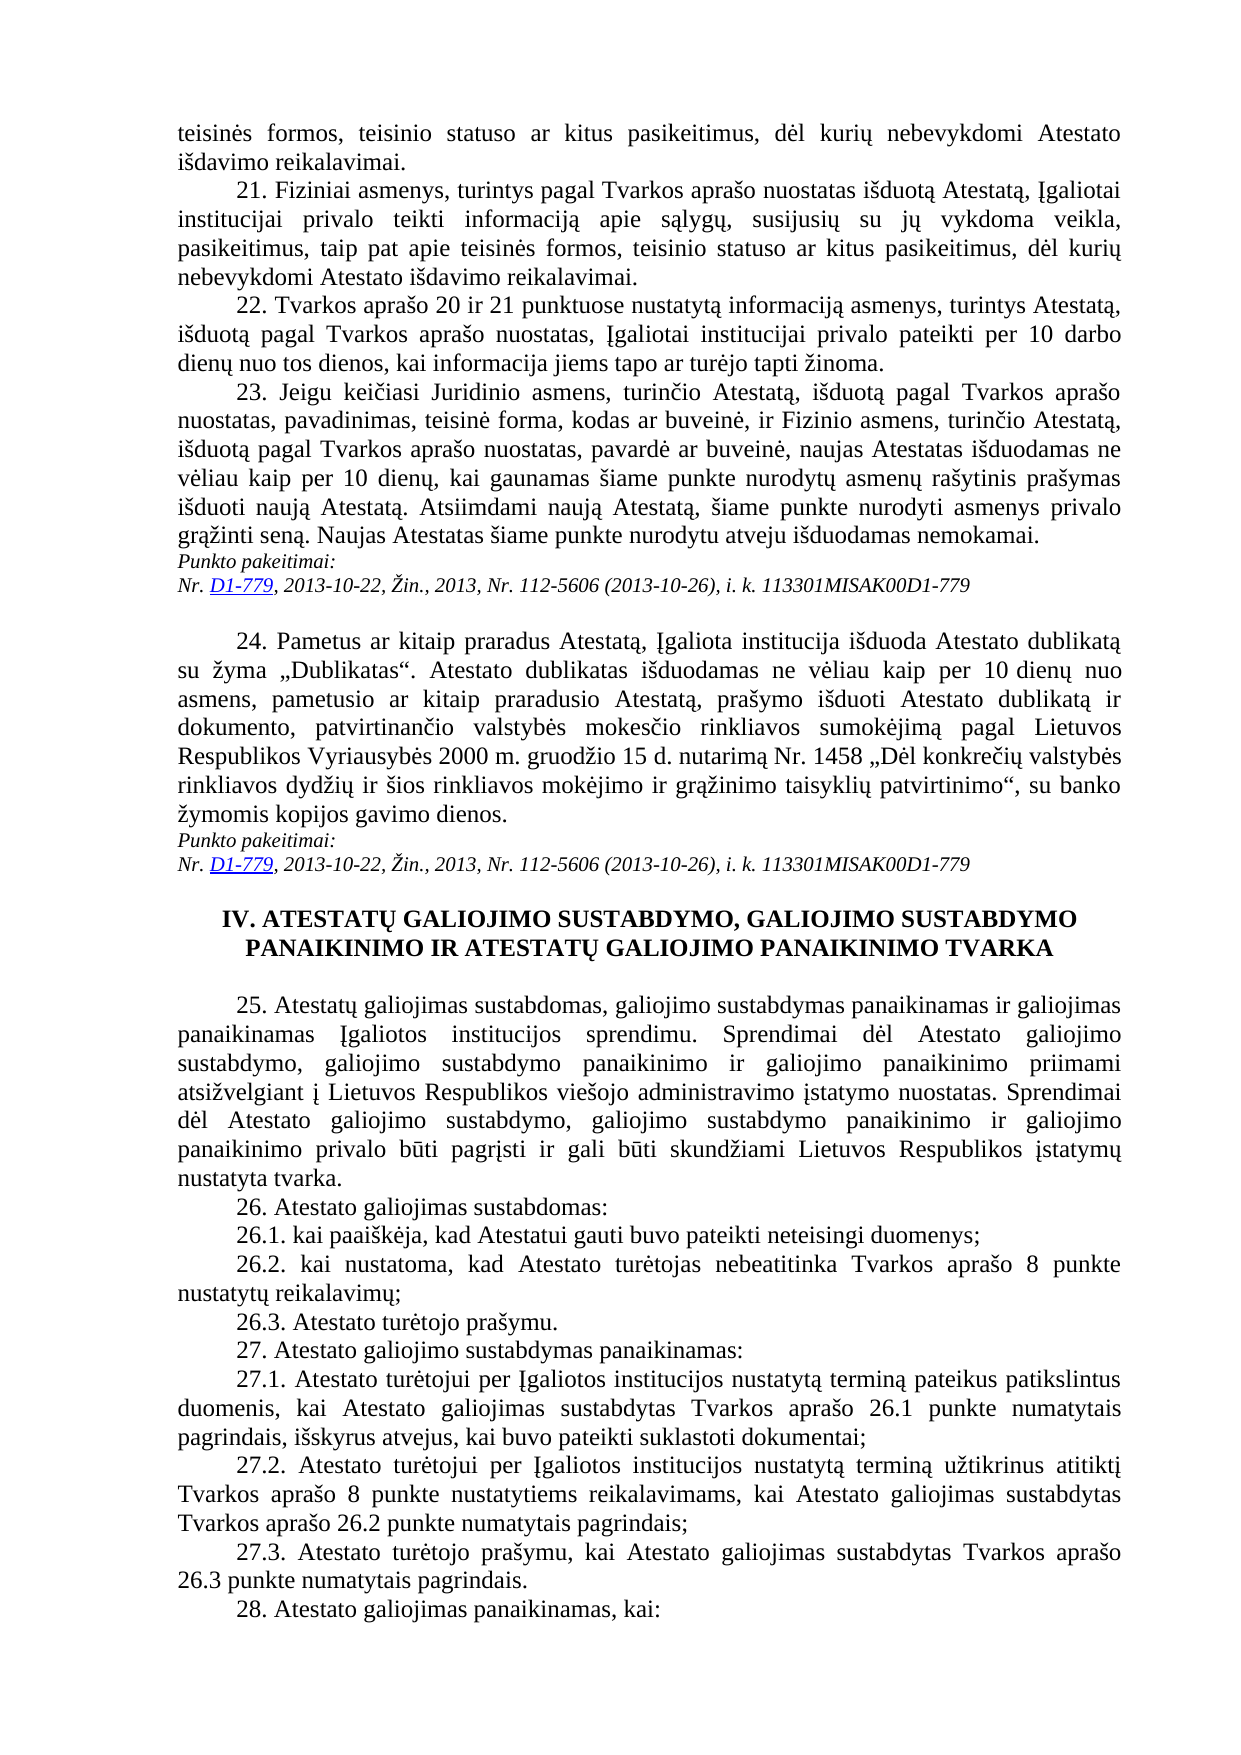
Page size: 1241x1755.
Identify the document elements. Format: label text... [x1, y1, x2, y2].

text 26.2. kai nustatoma, kad Atestato turėtojas nebeatitinka Tvarkos aprašo 8 punkte nustatytų reikalavimų; [177, 1249, 1122, 1307]
text IV. ATESTATŲ galiojimo sustabdymo, galiojimo sustabdymo panaikinimo IR atestatų GALIOJIMO panaikinimo TVARKA [177, 904, 1122, 962]
text 25. Atestatų galiojimas sustabdomas, galiojimo sustabdymas panaikinamas ir galiojimas panaikinamas Įgaliotos institucijos sprendimu. Sprendimai dėl Atestato galiojimo sustabdymo, galiojimo sustabdymo panaikinimo ir galiojimo panaikinimo priimami atsižvelgiant į Lietuvos Respublikos viešojo administravimo įstatymo nuostatas. Sprendimai dėl Atestato galiojimo sustabdymo, galiojimo sustabdymo panaikinimo ir galiojimo panaikinimo privalo būti pagrįsti ir gali būti skundžiami Lietuvos Respublikos įstatymų nustatyta tvarka. [177, 991, 1122, 1192]
text 28. Atestato galiojimas panaikinamas, kai: [177, 1594, 1122, 1623]
text 22. Tvarkos aprašo 20 ir 21 punktuose nustatytą informaciją asmenys, turintys Atestatą, išduotą pagal Tvarkos aprašo nuostatas, Įgaliotai institucijai privalo pateikti per 10 darbo dienų nuo tos dienos, kai informacija jiems tapo ar turėjo tapti žinoma. [177, 291, 1122, 377]
text Nr. D1-779, 2013-10-22, Žin., 2013, Nr. 112-5606 (2013-10-26), i. k. 113301MISAK00D1-779 [177, 573, 1122, 597]
text 27.3. Atestato turėtojo prašymu, kai Atestato galiojimas sustabdytas Tvarkos aprašo 26.3 punkte numatytais pagrindais. [177, 1537, 1122, 1594]
text 27. Atestato galiojimo sustabdymas panaikinamas: [177, 1336, 1122, 1364]
text 26.1. kai paaiškėja, kad Atestatui gauti buvo pateikti neteisingi duomenys; [177, 1221, 1122, 1249]
text 24. Pametus ar kitaip praradus Atestatą, Įgaliota institucija išduoda Atestato dublikatą su žyma „Dublikatas“. Atestato dublikatas išduodamas ne vėliau kaip per 10 dienų nuo asmens, pametusio ar kitaip praradusio Atestatą, prašymo išduoti Atestato dublikatą ir dokumento, patvirtinančio valstybės mokesčio rinkliavos sumokėjimą pagal Lietuvos Respublikos Vyriausybės 2000 m. gruodžio 15 d. nutarimą Nr. 1458 „Dėl konkrečių valstybės rinkliavos dydžių ir šios rinkliavos mokėjimo ir grąžinimo taisyklių patvirtinimo“, su banko žymomis kopijos gavimo dienos. [177, 626, 1122, 827]
text 26. Atestato galiojimas sustabdomas: [177, 1192, 1122, 1221]
text 27.2. Atestato turėtojui per Įgaliotos institucijos nustatytą terminą užtikrinus atitiktį Tvarkos aprašo 8 punkte nustatytiems reikalavimams, kai Atestato galiojimas sustabdytas Tvarkos aprašo 26.2 punkte numatytais pagrindais; [177, 1451, 1122, 1537]
text 21. Fiziniai asmenys, turintys pagal Tvarkos aprašo nuostatas išduotą Atestatą, Įgaliotai institucijai privalo teikti informaciją apie sąlygų, susijusių su jų vykdoma veikla, pasikeitimus, taip pat apie teisinės formos, teisinio statuso ar kitus pasikeitimus, dėl kurių nebevykdomi Atestato išdavimo reikalavimai. [177, 176, 1122, 291]
text 23. Jeigu keičiasi Juridinio asmens, turinčio Atestatą, išduotą pagal Tvarkos aprašo nuostatas, pavadinimas, teisinė forma, kodas ar buveinė, ir Fizinio asmens, turinčio Atestatą, išduotą pagal Tvarkos aprašo nuostatas, pavardė ar buveinė, naujas Atestatas išduodamas ne vėliau kaip per 10 dienų, kai gaunamas šiame punkte nurodytų asmenų rašytinis prašymas išduoti naują Atestatą. Atsiimdami naują Atestatą, šiame punkte nurodyti asmenys privalo grąžinti seną. Naujas Atestatas šiame punkte nurodytu atveju išduodamas nemokamai. [177, 377, 1122, 549]
text 27.1. Atestato turėtojui per Įgaliotos institucijos nustatytą terminą pateikus patikslintus duomenis, kai Atestato galiojimas sustabdytas Tvarkos aprašo 26.1 punkte numatytais pagrindais, išskyrus atvejus, kai buvo pateikti suklastoti dokumentai; [177, 1364, 1122, 1451]
text Punkto pakeitimai: [177, 827, 1122, 852]
text teisinės formos, teisinio statuso ar kitus pasikeitimus, dėl kurių nebevykdomi Atestato išdavimo reikalavimai. [177, 118, 1122, 176]
text Nr. D1-779, 2013-10-22, Žin., 2013, Nr. 112-5606 (2013-10-26), i. k. 113301MISAK00D1-779 [177, 852, 1122, 876]
text Punkto pakeitimai: [177, 549, 1122, 573]
text 26.3. Atestato turėtojo prašymu. [177, 1307, 1122, 1336]
